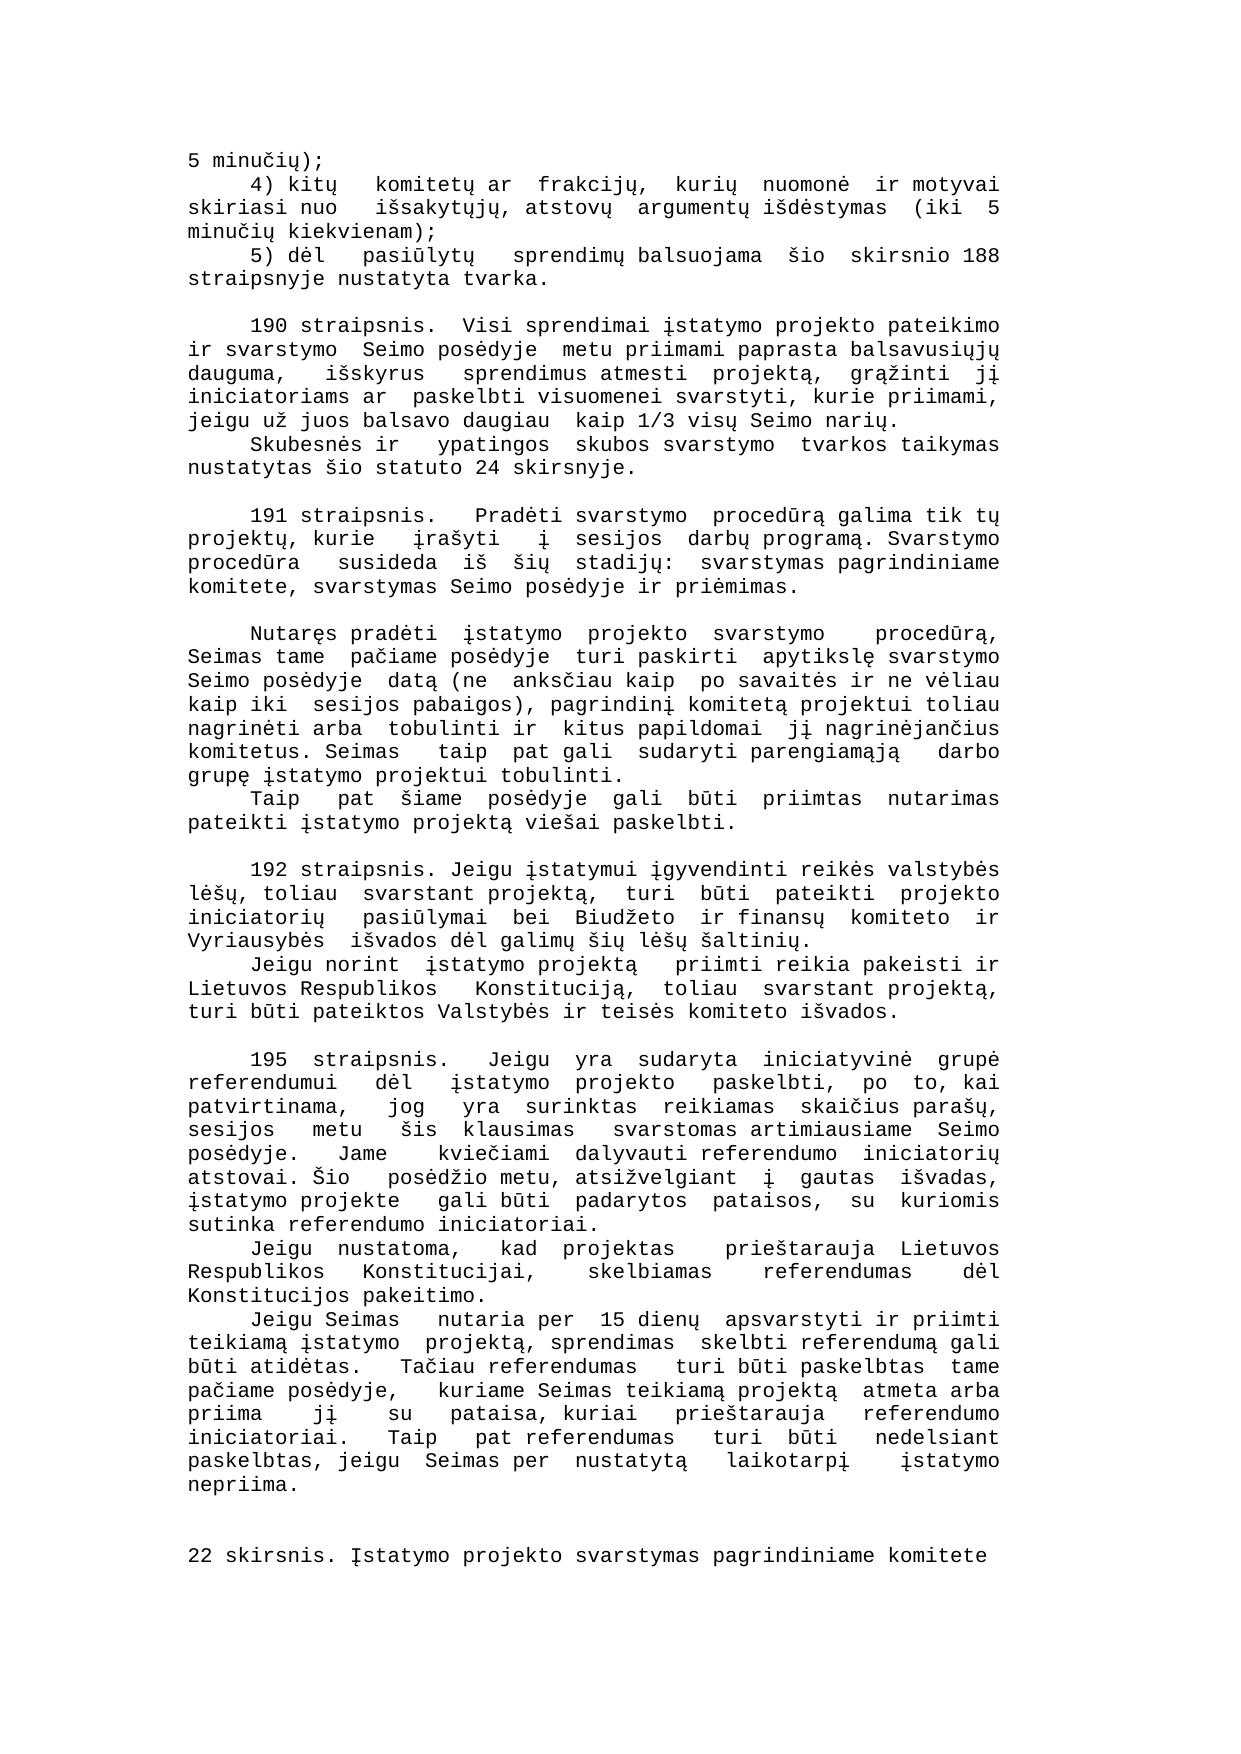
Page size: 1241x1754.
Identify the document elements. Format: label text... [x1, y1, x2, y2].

text nepriima. [187, 1474, 1053, 1498]
text komitetus. Seimas taip pat gali sudaryti parengiamąją darbo [187, 741, 1053, 765]
text jeigu už juos balsavo daugiau kaip 1/3 visų Seimo narių. [187, 410, 1053, 434]
text Jeigu nustatoma, kad projektas prieštarauja Lietuvos [187, 1238, 1053, 1261]
text sutinka referendumo iniciatoriai. [187, 1214, 1053, 1238]
text grupę įstatymo projektui tobulinti. [187, 765, 1053, 788]
text 195 straipsnis. Jeigu yra sudaryta iniciatyvinė grupė [187, 1048, 1053, 1072]
text Seimo posėdyje datą (ne anksčiau kaip po savaitės ir ne vėliau [187, 670, 1053, 694]
text procedūra susideda iš šių stadijų: svarstymas pagrindiniame [187, 552, 1053, 576]
text 191 straipsnis. Pradėti svarstymo procedūrą galima tik tų [187, 505, 1053, 528]
text referendumui dėl įstatymo projekto paskelbti, po to, kai [187, 1072, 1053, 1096]
text nustatytas šio statuto 24 skirsnyje. [187, 457, 1053, 481]
text Jeigu norint įstatymo projektą priimti reikia pakeisti ir [187, 954, 1053, 978]
text iniciatoriai. Taip pat referendumas turi būti nedelsiant [187, 1427, 1053, 1451]
text straipsnyje nustatyta tvarka. [187, 268, 1053, 292]
text Jeigu Seimas nutaria per 15 dienų apsvarstyti ir priimti [187, 1309, 1053, 1332]
text Vyriausybės išvados dėl galimų šių lėšų šaltinių. [187, 930, 1053, 954]
text Nutaręs pradėti įstatymo projekto svarstymo procedūrą, [187, 623, 1053, 647]
text paskelbtas, jeigu Seimas per nustatytą laikotarpį įstatymo [187, 1451, 1053, 1474]
text priima jį su pataisa, kuriai prieštarauja referendumo [187, 1403, 1053, 1427]
text iniciatoriams ar paskelbti visuomenei svarstyti, kurie priimami, [187, 386, 1053, 410]
text dauguma, išskyrus sprendimus atmesti projektą, grąžinti jį [187, 363, 1053, 386]
text būti atidėtas. Tačiau referendumas turi būti paskelbtas tame [187, 1356, 1053, 1379]
text 5) dėl pasiūlytų sprendimų balsuojama šio skirsnio 188 [187, 244, 1053, 268]
text posėdyje. Jame kviečiami dalyvauti referendumo iniciatorių [187, 1143, 1053, 1167]
text iniciatorių pasiūlymai bei Biudžeto ir finansų komiteto ir [187, 907, 1053, 930]
text Konstitucijos pakeitimo. [187, 1285, 1053, 1309]
text lėšų, toliau svarstant projektą, turi būti pateikti projekto [187, 883, 1053, 907]
text Seimas tame pačiame posėdyje turi paskirti apytikslę svarstymo [187, 647, 1053, 670]
text 4) kitų komitetų ar frakcijų, kurių nuomonė ir motyvai [187, 174, 1053, 197]
text patvirtinama, jog yra surinktas reikiamas skaičius parašų, [187, 1096, 1053, 1119]
text projektų, kurie įrašyti į sesijos darbų programą. Svarstymo [187, 528, 1053, 552]
text turi būti pateiktos Valstybės ir teisės komiteto išvados. [187, 1001, 1053, 1025]
text nagrinėti arba tobulinti ir kitus papildomai jį nagrinėjančius [187, 717, 1053, 741]
text 190 straipsnis. Visi sprendimai įstatymo projekto pateikimo [187, 316, 1053, 339]
text komitete, svarstymas Seimo posėdyje ir priėmimas. [187, 576, 1053, 599]
text minučių kiekvienam); [187, 221, 1053, 244]
text atstovai. Šio posėdžio metu, atsižvelgiant į gautas išvadas, [187, 1167, 1053, 1190]
text Lietuvos Respublikos Konstituciją, toliau svarstant projektą, [187, 978, 1053, 1001]
text skiriasi nuo išsakytųjų, atstovų argumentų išdėstymas (iki 5 [187, 197, 1053, 221]
text kaip iki sesijos pabaigos), pagrindinį komitetą projektui toliau [187, 694, 1053, 717]
text 5 minučių); [187, 150, 1053, 174]
text Taip pat šiame posėdyje gali būti priimtas nutarimas [187, 788, 1053, 812]
text įstatymo projekte gali būti padarytos pataisos, su kuriomis [187, 1190, 1053, 1214]
text teikiamą įstatymo projektą, sprendimas skelbti referendumą gali [187, 1332, 1053, 1356]
text pateikti įstatymo projektą viešai paskelbti. [187, 812, 1053, 836]
text pačiame posėdyje, kuriame Seimas teikiamą projektą atmeta arba [187, 1379, 1053, 1403]
text ir svarstymo Seimo posėdyje metu priimami paprasta balsavusiųjų [187, 339, 1053, 363]
text Respublikos Konstitucijai, skelbiamas referendumas dėl [187, 1261, 1053, 1285]
text Skubesnės ir ypatingos skubos svarstymo tvarkos taikymas [187, 434, 1053, 457]
text 192 straipsnis. Jeigu įstatymui įgyvendinti reikės valstybės [187, 859, 1053, 883]
text sesijos metu šis klausimas svarstomas artimiausiame Seimo [187, 1119, 1053, 1143]
text 22 skirsnis. Įstatymo projekto svarstymas pagrindiniame komitete [187, 1545, 1053, 1569]
